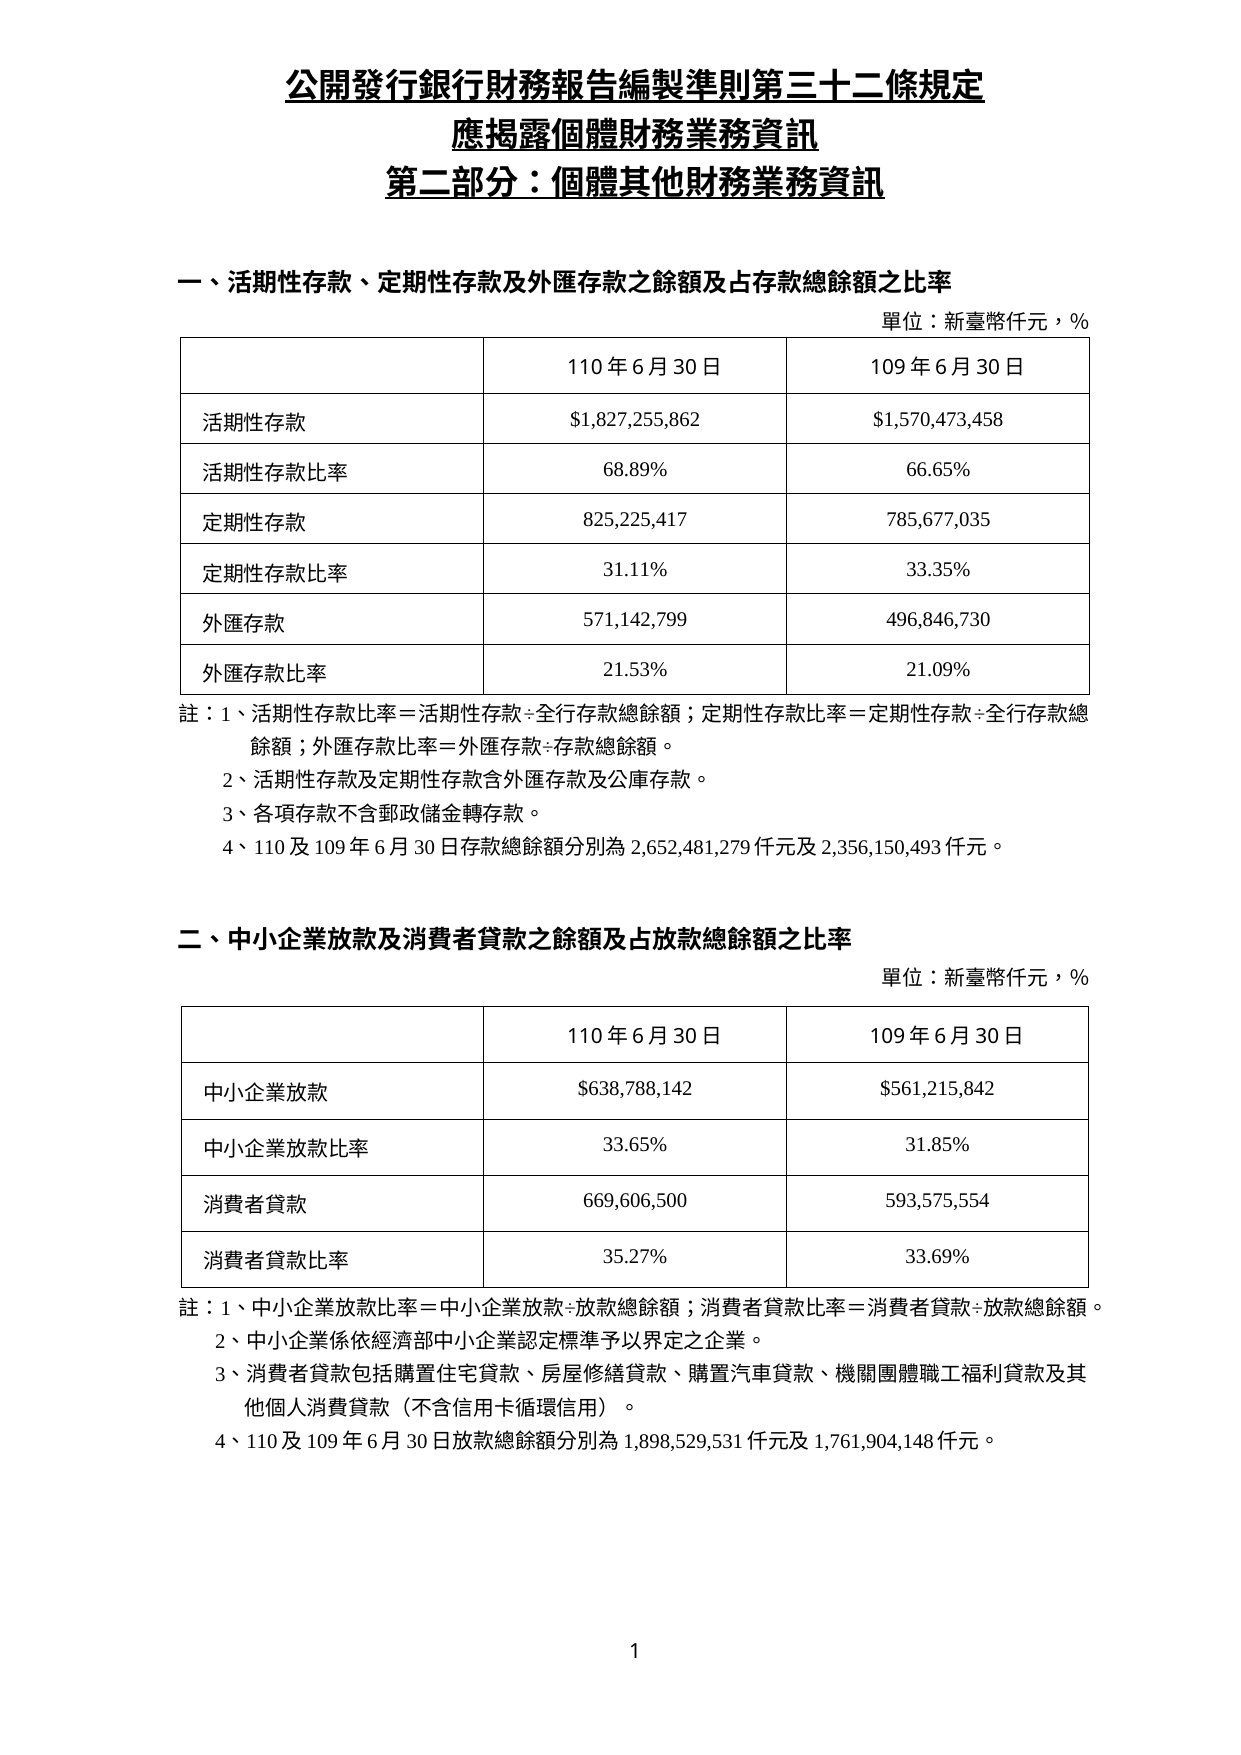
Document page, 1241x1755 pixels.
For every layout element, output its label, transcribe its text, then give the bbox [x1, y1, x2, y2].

table_cell 496,846,730 [787, 594, 1089, 643]
table_cell 活期性存款比率 [181, 444, 483, 493]
text 註：1、活期性存款比率＝活期性存款÷全行存款總餘額；定期性存款比率＝定期性存款÷全行存款總餘額；外匯存款比率＝外匯存款÷存款總餘額。 [179, 695, 1090, 761]
table_cell 593,575,554 [787, 1176, 1088, 1231]
table_cell 33.35% [787, 544, 1089, 593]
table_cell 669,606,500 [484, 1176, 786, 1231]
table_cell 35.27% [484, 1232, 786, 1287]
table_header 110年6月30日 [484, 338, 786, 393]
table_cell 中小企業放款比率 [182, 1120, 483, 1175]
table_cell $1,827,255,862 [484, 394, 786, 443]
table_cell 31.85% [787, 1120, 1088, 1175]
table_cell 571,142,799 [484, 594, 786, 643]
text 一、活期性存款、定期性存款及外匯存款之餘額及占存款總餘額之比率 [177, 263, 1108, 299]
text 公開發行銀行財務報告編製準則第三十二條規定 [177, 59, 1093, 107]
table_cell 消費者貸款 [182, 1176, 483, 1231]
text 註：1、中小企業放款比率＝中小企業放款÷放款總餘額；消費者貸款比率＝消費者貸款÷放款總餘額。 [179, 1288, 1090, 1322]
table_cell 定期性存款比率 [181, 544, 483, 593]
table_cell 外匯存款比率 [181, 645, 483, 693]
text 單位：新臺幣仟元，％ [177, 956, 1090, 993]
table_cell $638,788,142 [484, 1063, 786, 1118]
table_header [182, 1007, 483, 1062]
table_cell 785,677,035 [787, 494, 1089, 543]
table_cell 21.53% [484, 645, 786, 693]
text 應揭露個體財務業務資訊 [177, 107, 1093, 156]
table_cell 33.69% [787, 1232, 1088, 1287]
table_header 110年6月30日 [484, 1007, 786, 1062]
table_cell 33.65% [484, 1120, 786, 1175]
table_cell 活期性存款 [181, 394, 483, 443]
text 單位：新臺幣仟元，％ [177, 299, 1090, 337]
text 3、各項存款不含郵政儲金轉存款。 [222, 794, 1089, 828]
text 4、110及109年6月30日放款總餘額分別為1,898,529,531仟元及1,761,904,148仟元。 [215, 1422, 1089, 1455]
table_cell 中小企業放款 [182, 1063, 483, 1118]
table_cell 定期性存款 [181, 494, 483, 543]
table_header 109年6月30日 [787, 1007, 1088, 1062]
text 3、消費者貸款包括購置住宅貸款、房屋修繕貸款、購置汽車貸款、機關團體職工福利貸款及其他個人消費貸款（不含信用卡循環信用）。 [215, 1355, 1089, 1422]
table_header 109年6月30日 [787, 338, 1089, 393]
table_cell 68.89% [484, 444, 786, 493]
text 第二部分：個體其他財務業務資訊 [177, 156, 1093, 204]
text 二、中小企業放款及消費者貸款之餘額及占放款總餘額之比率 [177, 919, 1108, 956]
table_cell 外匯存款 [181, 594, 483, 643]
table_cell 825,225,417 [484, 494, 786, 543]
table_cell 31.11% [484, 544, 786, 593]
table_cell $561,215,842 [787, 1063, 1088, 1118]
table_cell 66.65% [787, 444, 1089, 493]
table_header [181, 338, 483, 393]
table_cell $1,570,473,458 [787, 394, 1089, 443]
text 4、110及109年6月30日存款總餘額分別為2,652,481,279仟元及2,356,150,493仟元。 [222, 828, 1089, 861]
table_cell 21.09% [787, 645, 1089, 693]
text 2、中小企業係依經濟部中小企業認定標準予以界定之企業。 [215, 1322, 1089, 1355]
text 2、活期性存款及定期性存款含外匯存款及公庫存款。 [222, 761, 1089, 794]
table_cell 消費者貸款比率 [182, 1232, 483, 1287]
